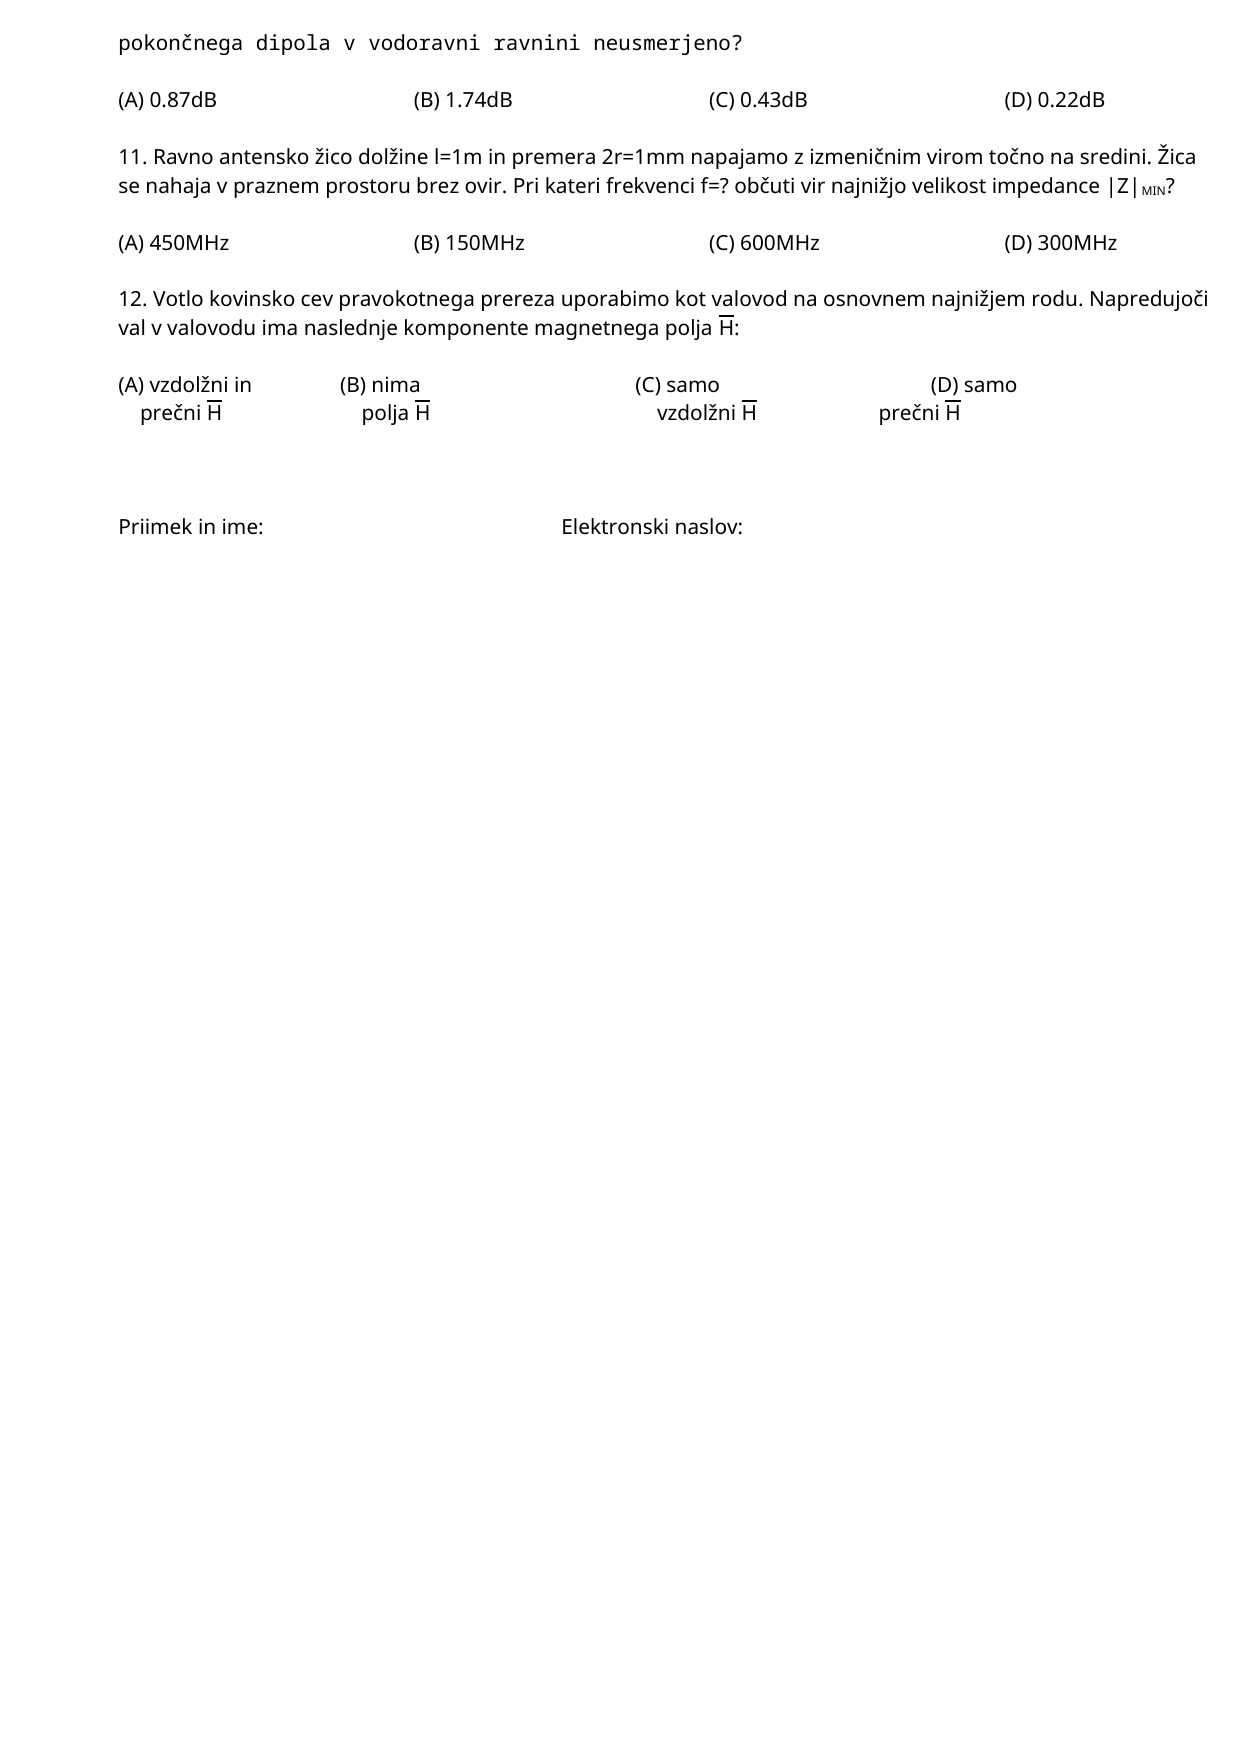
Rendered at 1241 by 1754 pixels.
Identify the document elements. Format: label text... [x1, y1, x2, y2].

text 11. Ravno antensko žico dolžine l=1m in premera 2r=1mm napajamo z izmeničnim virom točno na sredini. Žica se nahaja v praznem prostoru brez ovir. Pri kateri frekvenci f=? občuti vir najnižjo velikost impedance |Z|MIN? [118, 142, 1212, 199]
text pokončnega dipola v vodoravni ravnini neusmerjeno? [118, 28, 1212, 57]
text (A) vzdolžni in (B) nima (C) samo (D) samo [118, 370, 1212, 398]
text Priimek in ime: Elektronski naslov: [118, 512, 1212, 540]
text (A) 0.87dB (B) 1.74dB (C) 0.43dB (D) 0.22dB [118, 85, 1212, 114]
text prečni H polja H vzdolžni H prečni H [118, 398, 1212, 427]
text (A) 450MHz (B) 150MHz (C) 600MHz (D) 300MHz [118, 228, 1212, 256]
text 12. Votlo kovinsko cev pravokotnega prereza uporabimo kot valovod na osnovnem najnižjem rodu. Napredujoči val v valovodu ima naslednje komponente magnetnega polja H: [118, 284, 1212, 341]
